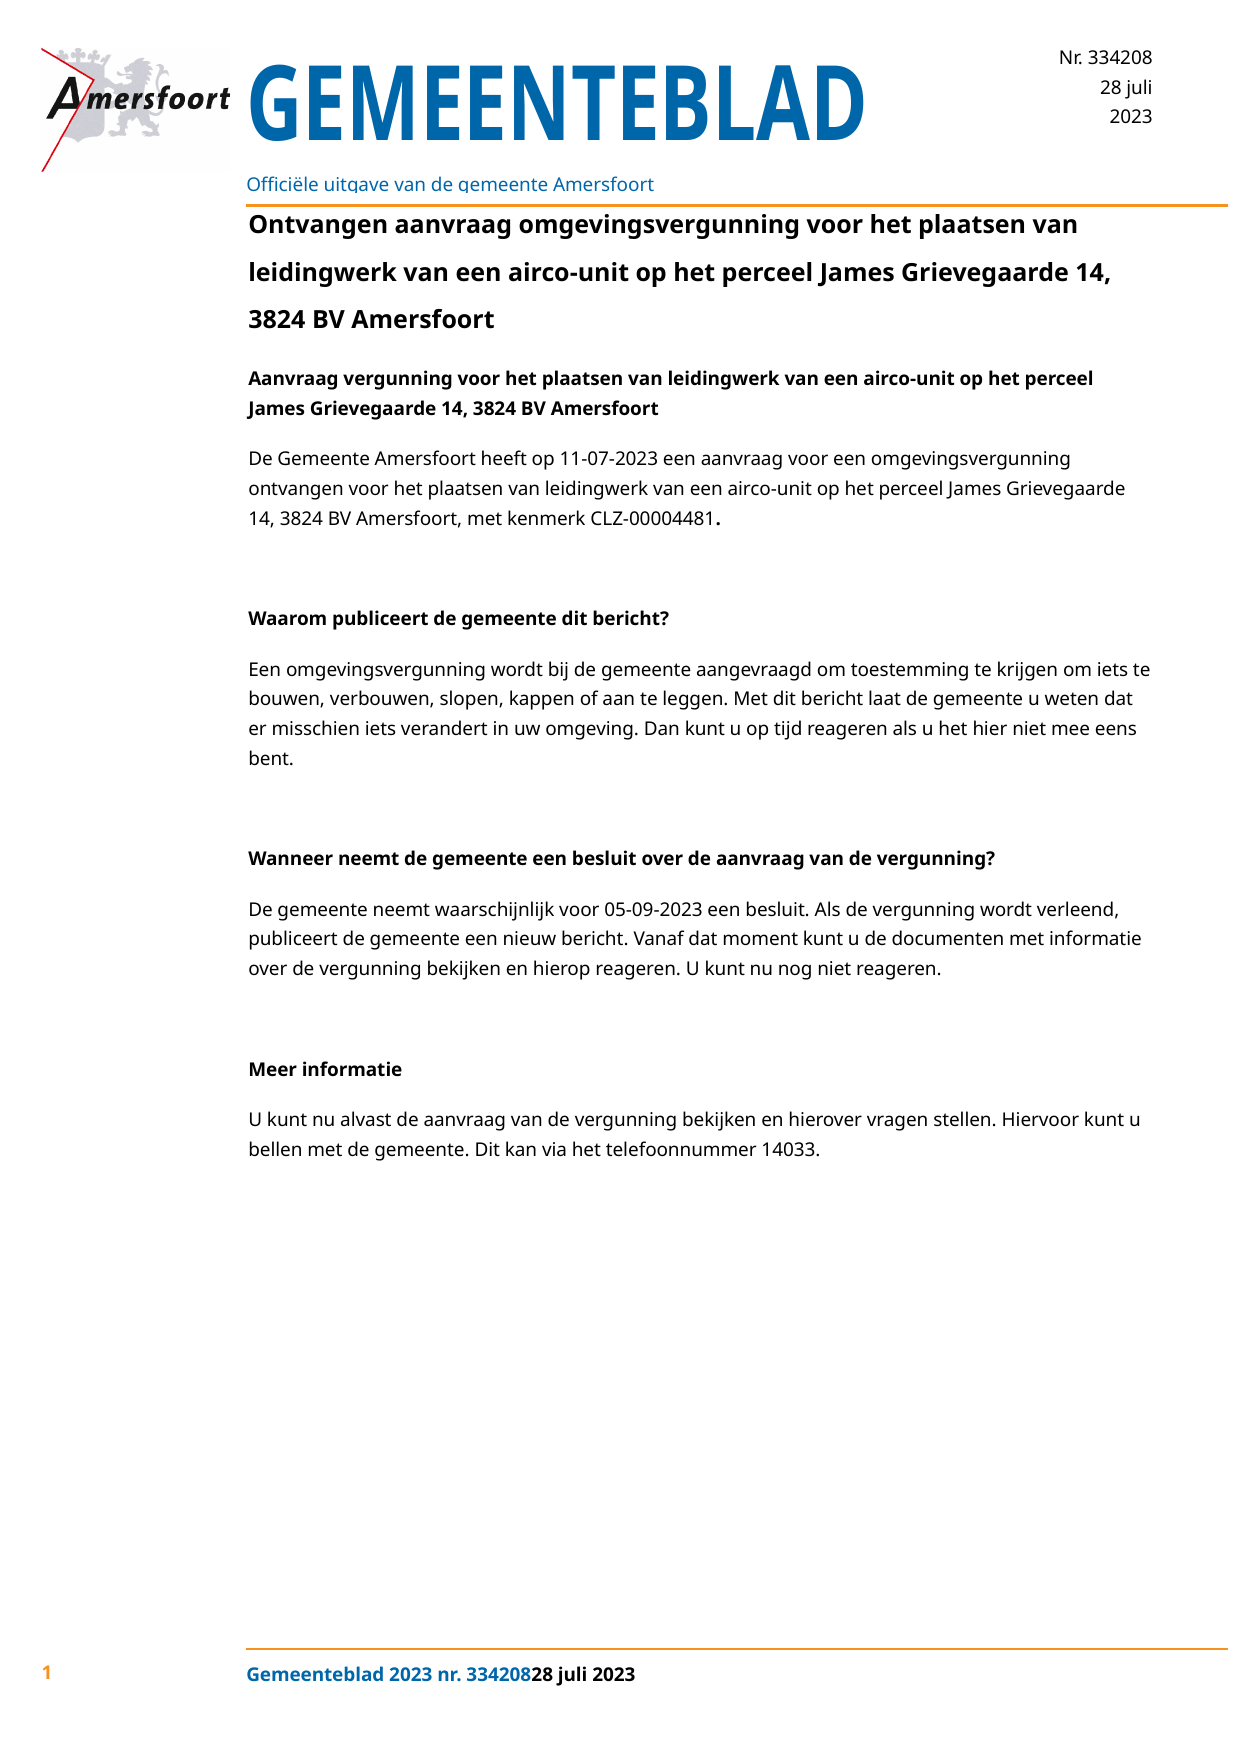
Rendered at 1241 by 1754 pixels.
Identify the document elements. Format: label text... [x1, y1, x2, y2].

text Waarom publiceert de gemeente dit bericht? [248, 606, 1152, 631]
text De Gemeente Amersfoort heeft op 11-07-2023 een aanvraag voor een omgevingsvergunning ontvangen voor het plaatsen van leidingwerk van een airco-unit op het perceel James Grievegaarde 14, 3824 BV Amersfoort, met kenmerk CLZ-00004481. [248, 446, 1152, 530]
picture [41, 47, 231, 172]
text Meer informatie [248, 1056, 1152, 1082]
text De gemeente neemt waarschijnlijk voor 05-09-2023 een besluit. Als de vergunning wordt verleend, publiceert de gemeente een nieuw bericht. Vanaf dat moment kunt u de documenten met informatie over de vergunning bekijken en hierop reageren. U kunt nu nog niet reageren. [248, 896, 1152, 981]
text Wanneer neemt de gemeente een besluit over de aanvraag van de vergunning? [248, 846, 1152, 871]
text Ontvangen aanvraag omgevingsvergunning voor het plaatsen van leidingwerk van een airco-unit op het perceel James Grievegaarde 14, 3824 BV Amersfoort [248, 207, 1152, 336]
text Aanvraag vergunning voor het plaatsen van leidingwerk van een airco-unit op het perceel James Grievegaarde 14, 3824 BV Amersfoort [248, 366, 1152, 421]
text U kunt nu alvast de aanvraag van de vergunning bekijken en hierover vragen stellen. Hiervoor kunt u bellen met de gemeente. Dit kan via het telefoonnummer 14033. [248, 1106, 1152, 1162]
text Een omgevingsvergunning wordt bij de gemeente aangevraagd om toestemming te krijgen om iets te bouwen, verbouwen, slopen, kappen of aan te leggen. Met dit bericht laat de gemeente u weten dat er misschien iets verandert in uw omgeving. Dan kunt u op tijd reageren als u het hier niet mee eens bent. [248, 656, 1152, 770]
